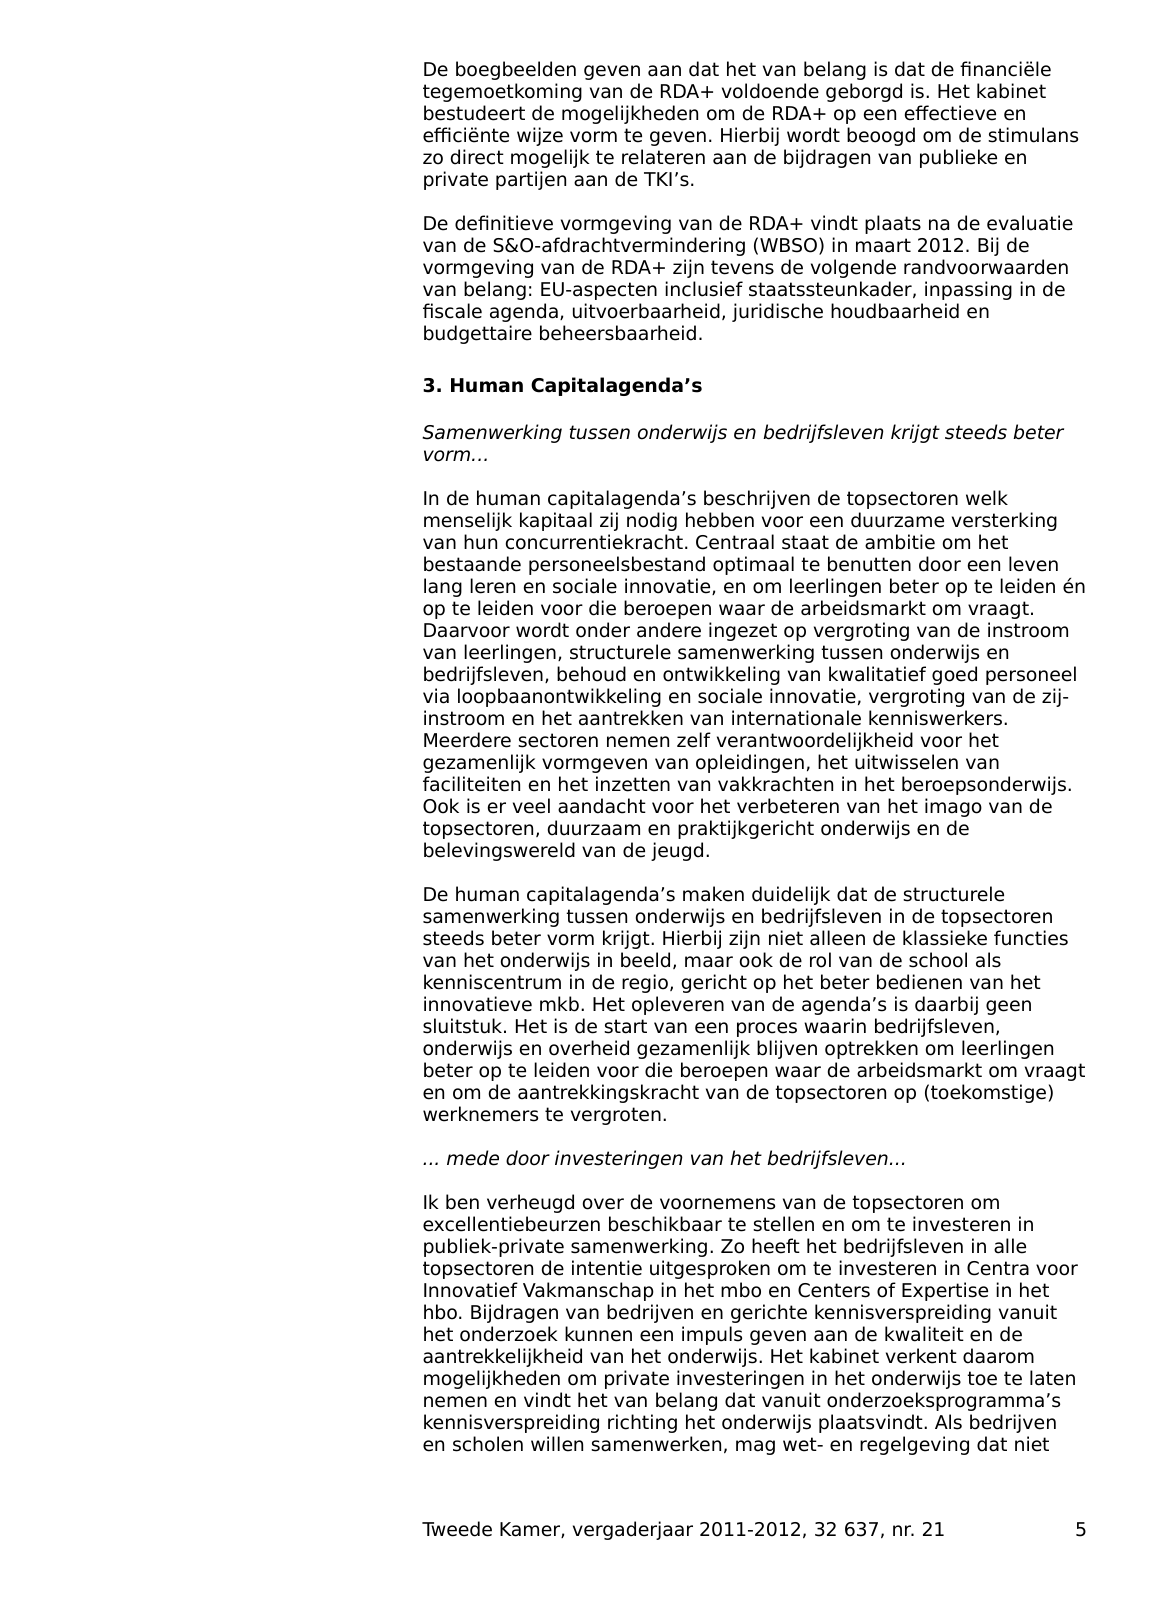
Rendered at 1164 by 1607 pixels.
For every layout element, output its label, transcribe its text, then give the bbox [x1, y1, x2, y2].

text Ik ben verheugd over de voornemens van de topsectoren om excellentiebeurzen beschikbaar te stellen en om te investeren in publiek-private samenwerking. Zo heeft het bedrijfsleven in alle topsectoren de intentie uitgesproken om te investeren in Centra voor Innovatief Vakmanschap in het mbo en Centers of Expertise in het hbo. Bijdragen van bedrijven en gerichte kennisverspreiding vanuit het onderzoek kunnen een impuls geven aan de kwaliteit en de aantrekkelijkheid van het onderwijs. Het kabinet verkent daarom mogelijkheden om private investeringen in het onderwijs toe te laten nemen en vindt het van belang dat vanuit onderzoeksprogramma’s kennisverspreiding richting het onderwijs plaatsvindt. Als bedrijven en scholen willen samenwerken, mag wet- en regelgeving dat niet [422, 1192, 1087, 1456]
text De definitieve vormgeving van de RDA+ vindt plaats na de evaluatie van de S&O-afdrachtvermindering (WBSO) in maart 2012. Bij de vormgeving van de RDA+ zijn tevens de volgende randvoorwaarden van belang: EU-aspecten inclusief staatssteunkader, inpassing in de fiscale agenda, uitvoerbaarheid, juridische houdbaarheid en budgettaire beheersbaarheid. [422, 213, 1087, 345]
text In de human capitalagenda’s beschrijven de topsectoren welk menselijk kapitaal zij nodig hebben voor een duurzame versterking van hun concurrentiekracht. Centraal staat de ambitie om het bestaande personeelsbestand optimaal te benutten door een leven lang leren en sociale innovatie, en om leerlingen beter op te leiden én op te leiden voor die beroepen waar de arbeidsmarkt om vraagt. Daarvoor wordt onder andere ingezet op vergroting van de instroom van leerlingen, structurele samenwerking tussen onderwijs en bedrijfsleven, behoud en ontwikkeling van kwalitatief goed personeel via loopbaanontwikkeling en sociale innovatie, vergroting van de zij-instroom en het aantrekken van internationale kenniswerkers. Meerdere sectoren nemen zelf verantwoordelijkheid voor het gezamenlijk vormgeven van opleidingen, het uitwisselen van faciliteiten en het inzetten van vakkrachten in het beroepsonderwijs. Ook is er veel aandacht voor het verbeteren van het imago van de topsectoren, duurzaam en praktijkgericht onderwijs en de belevingswereld van de jeugd. [422, 488, 1087, 862]
subtitle 3. Human Capitalagenda’s [422, 375, 1087, 397]
text De human capitalagenda’s maken duidelijk dat de structurele samenwerking tussen onderwijs en bedrijfsleven in de topsectoren steeds beter vorm krijgt. Hierbij zijn niet alleen de klassieke functies van het onderwijs in beeld, maar ook de rol van de school als kenniscentrum in de regio, gericht op het beter bedienen van het innovatieve mkb. Het opleveren van de agenda’s is daarbij geen sluitstuk. Het is de start van een proces waarin bedrijfsleven, onderwijs en overheid gezamenlijk blijven optrekken om leerlingen beter op te leiden voor die beroepen waar de arbeidsmarkt om vraagt en om de aantrekkingskracht van de topsectoren op (toekomstige) werknemers te vergroten. [422, 884, 1087, 1126]
text De boegbeelden geven aan dat het van belang is dat de financiële tegemoetkoming van de RDA+ voldoende geborgd is. Het kabinet bestudeert de mogelijkheden om de RDA+ op een effectieve en efficiënte wijze vorm te geven. Hierbij wordt beoogd om de stimulans zo direct mogelijk te relateren aan de bijdragen van publieke en private partijen aan de TKI’s. [422, 59, 1087, 191]
subtitle ... mede door investeringen van het bedrijfsleven... [422, 1148, 1087, 1170]
subtitle Samenwerking tussen onderwijs en bedrijfsleven krijgt steeds beter vorm... [422, 422, 1087, 466]
